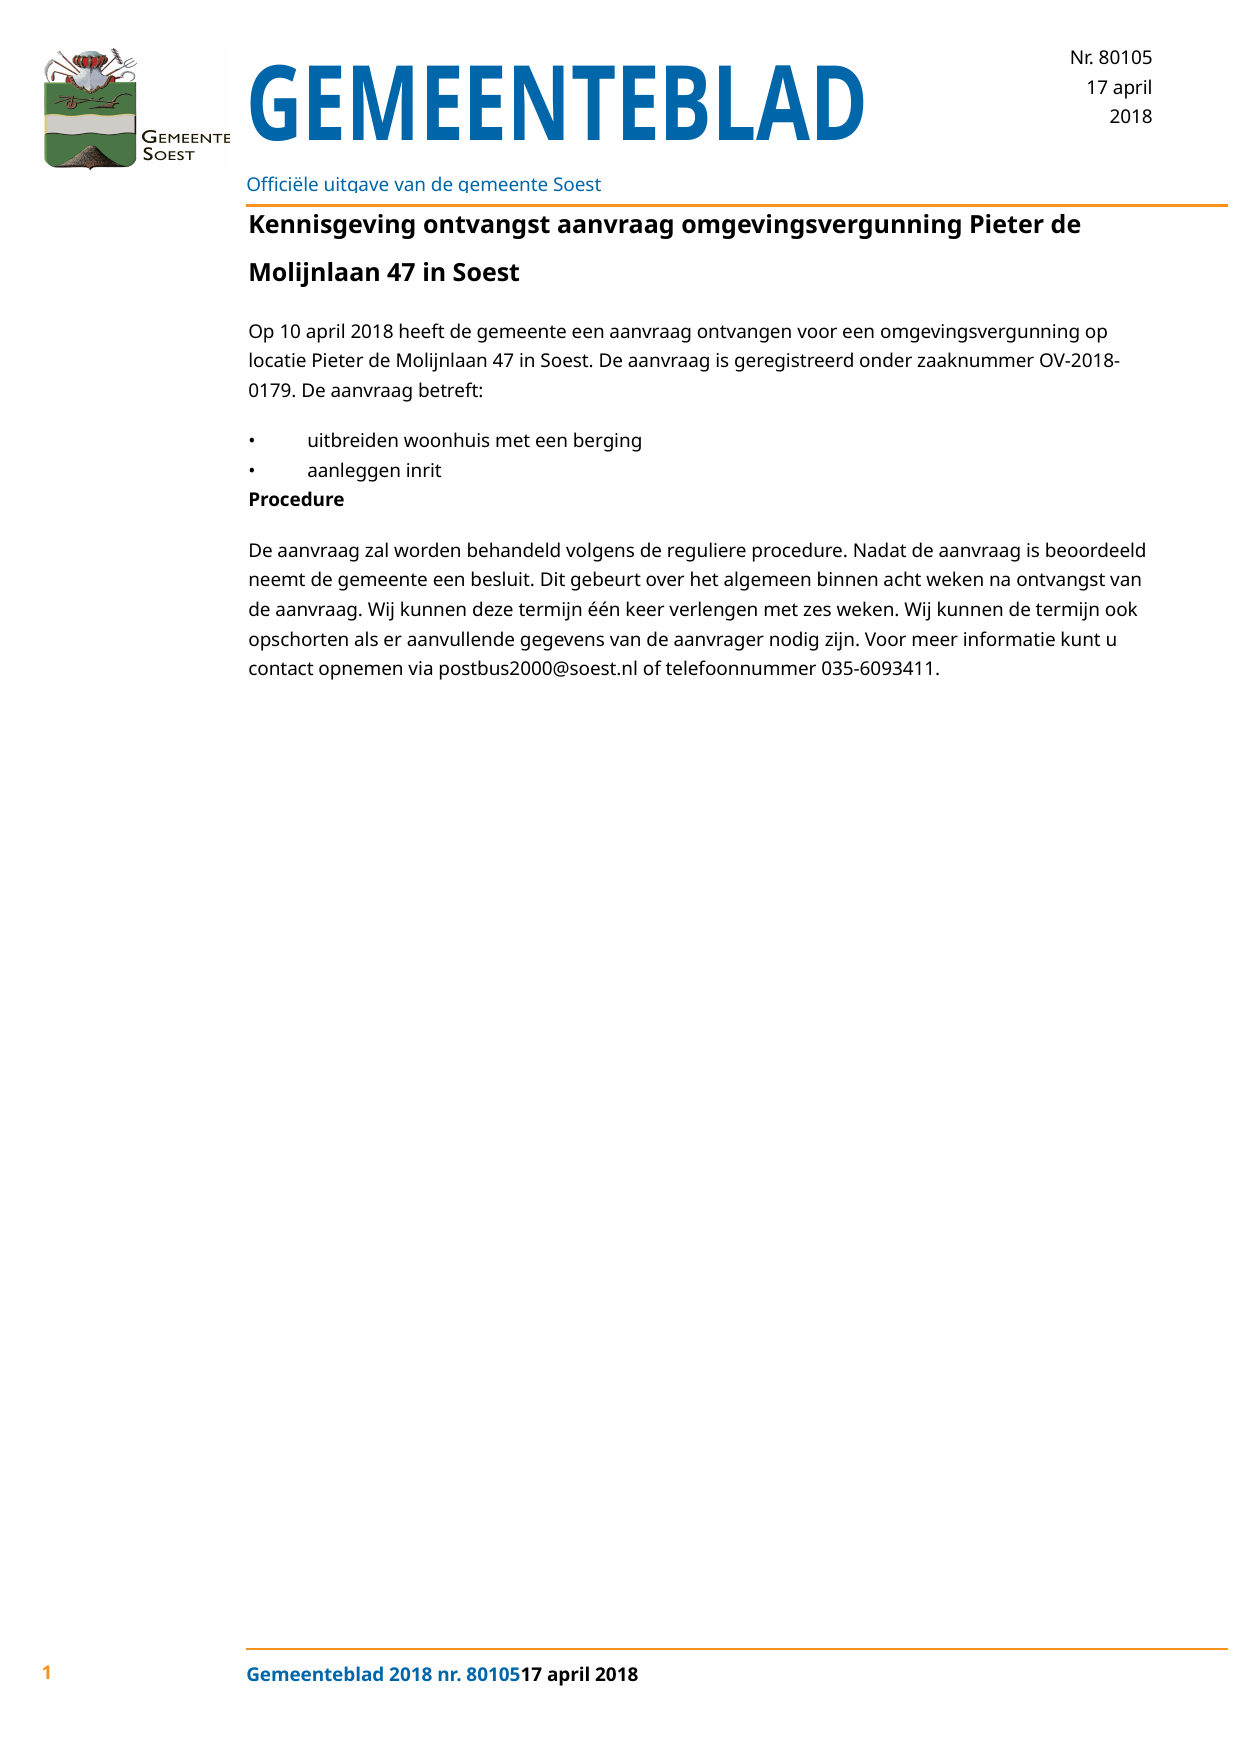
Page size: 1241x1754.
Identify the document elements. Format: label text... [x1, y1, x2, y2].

text Op 10 april 2018 heeft de gemeente een aanvraag ontvangen voor een omgevingsvergunning op locatie Pieter de Molijnlaan 47 in Soest. De aanvraag is geregistreerd onder zaaknummer OV-2018-0179. De aanvraag betreft: [248, 318, 1152, 403]
text De aanvraag zal worden behandeld volgens de reguliere procedure. Nadat de aanvraag is beoordeeld neemt de gemeente een besluit. Dit gebeurt over het algemeen binnen acht weken na ontvangst van de aanvraag. Wij kunnen deze termijn één keer verlengen met zes weken. Wij kunnen de termijn ook opschorten als er aanvullende gegevens van de aanvrager nodig zijn. Voor meer informatie kunt u contact opnemen via postbus2000@soest.nl of telefoonnummer 035-6093411. [248, 537, 1152, 681]
list uitbreiden woonhuis met een berging [248, 427, 1152, 453]
picture [41, 47, 231, 172]
text Procedure [248, 487, 1152, 512]
list aanleggen inrit [248, 457, 1152, 483]
text Kennisgeving ontvangst aanvraag omgevingsvergunning Pieter de Molijnlaan 47 in Soest [248, 207, 1152, 288]
